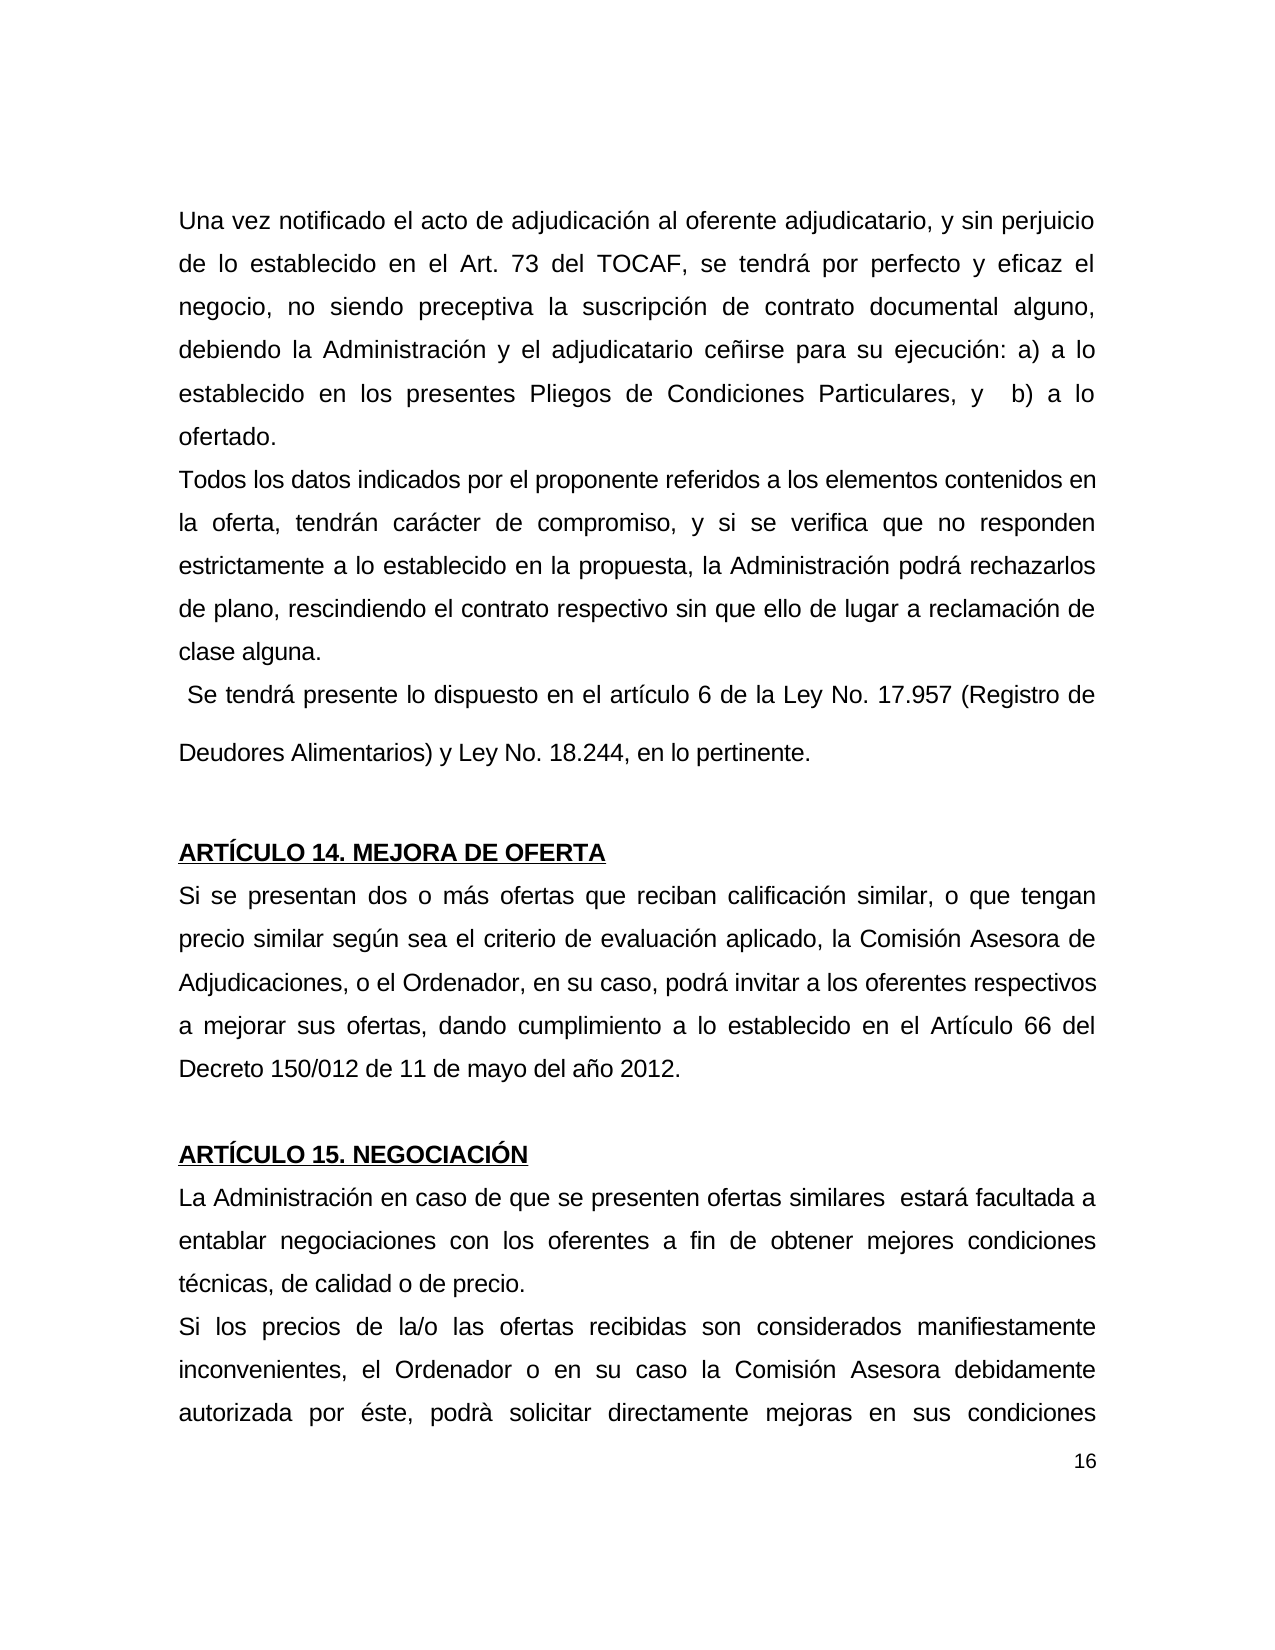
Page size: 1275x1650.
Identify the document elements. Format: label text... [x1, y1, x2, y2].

text Se tendrá presente lo dispuesto en el artículo 6 de la Ley No. 17.957 (Registro de Deudores Alimentarios) y Ley No. 18.244, en lo pertinente. [178, 681, 1097, 767]
text ARTÍCULO 14. MEJORA DE OFERTA [178, 838, 1097, 867]
text Una vez notificado el acto de adjudicación al oferente adjudicatario, y sin perjuicio de lo establecido en el Art. 73 del TOCAF, se tendrá por perfecto y eficaz el negocio, no siendo preceptiva la suscripción de contrato documental alguno, debiendo la Administración y el adjudicatario ceñirse para su ejecución: a) a lo establecido en los presentes Pliegos de Condiciones Particulares, y b) a lo ofertado. [178, 206, 1097, 451]
text Si se presentan dos o más ofertas que reciban calificación similar, o que tengan precio similar según sea el criterio de evaluación aplicado, la Comisión Asesora de Adjudicaciones, o el Ordenador, en su caso, podrá invitar a los oferentes respectivos a mejorar sus ofertas, dando cumplimiento a lo establecido en el Artículo 66 del Decreto 150/012 de 11 de mayo del año 2012. [178, 881, 1097, 1083]
text Todos los datos indicados por el proponente referidos a los elementos contenidos en la oferta, tendrán carácter de compromiso, y si se verifica que no responden estrictamente a lo establecido en la propuesta, la Administración podrá rechazarlos de plano, rescindiendo el contrato respectivo sin que ello de lugar a reclamación de clase alguna. [178, 465, 1097, 666]
text ARTÍCULO 15. NEGOCIACIÓN [178, 1140, 1097, 1168]
text Si los precios de la/o las ofertas recibidas son considerados manifiestamente inconvenientes, el Ordenador o en su caso la Comisión Asesora debidamente autorizada por éste, podrà solicitar directamente mejoras en sus condiciones [178, 1312, 1097, 1427]
text La Administración en caso de que se presenten ofertas similares estará facultada a entablar negociaciones con los oferentes a fin de obtener mejores condiciones técnicas, de calidad o de precio. [178, 1183, 1097, 1298]
